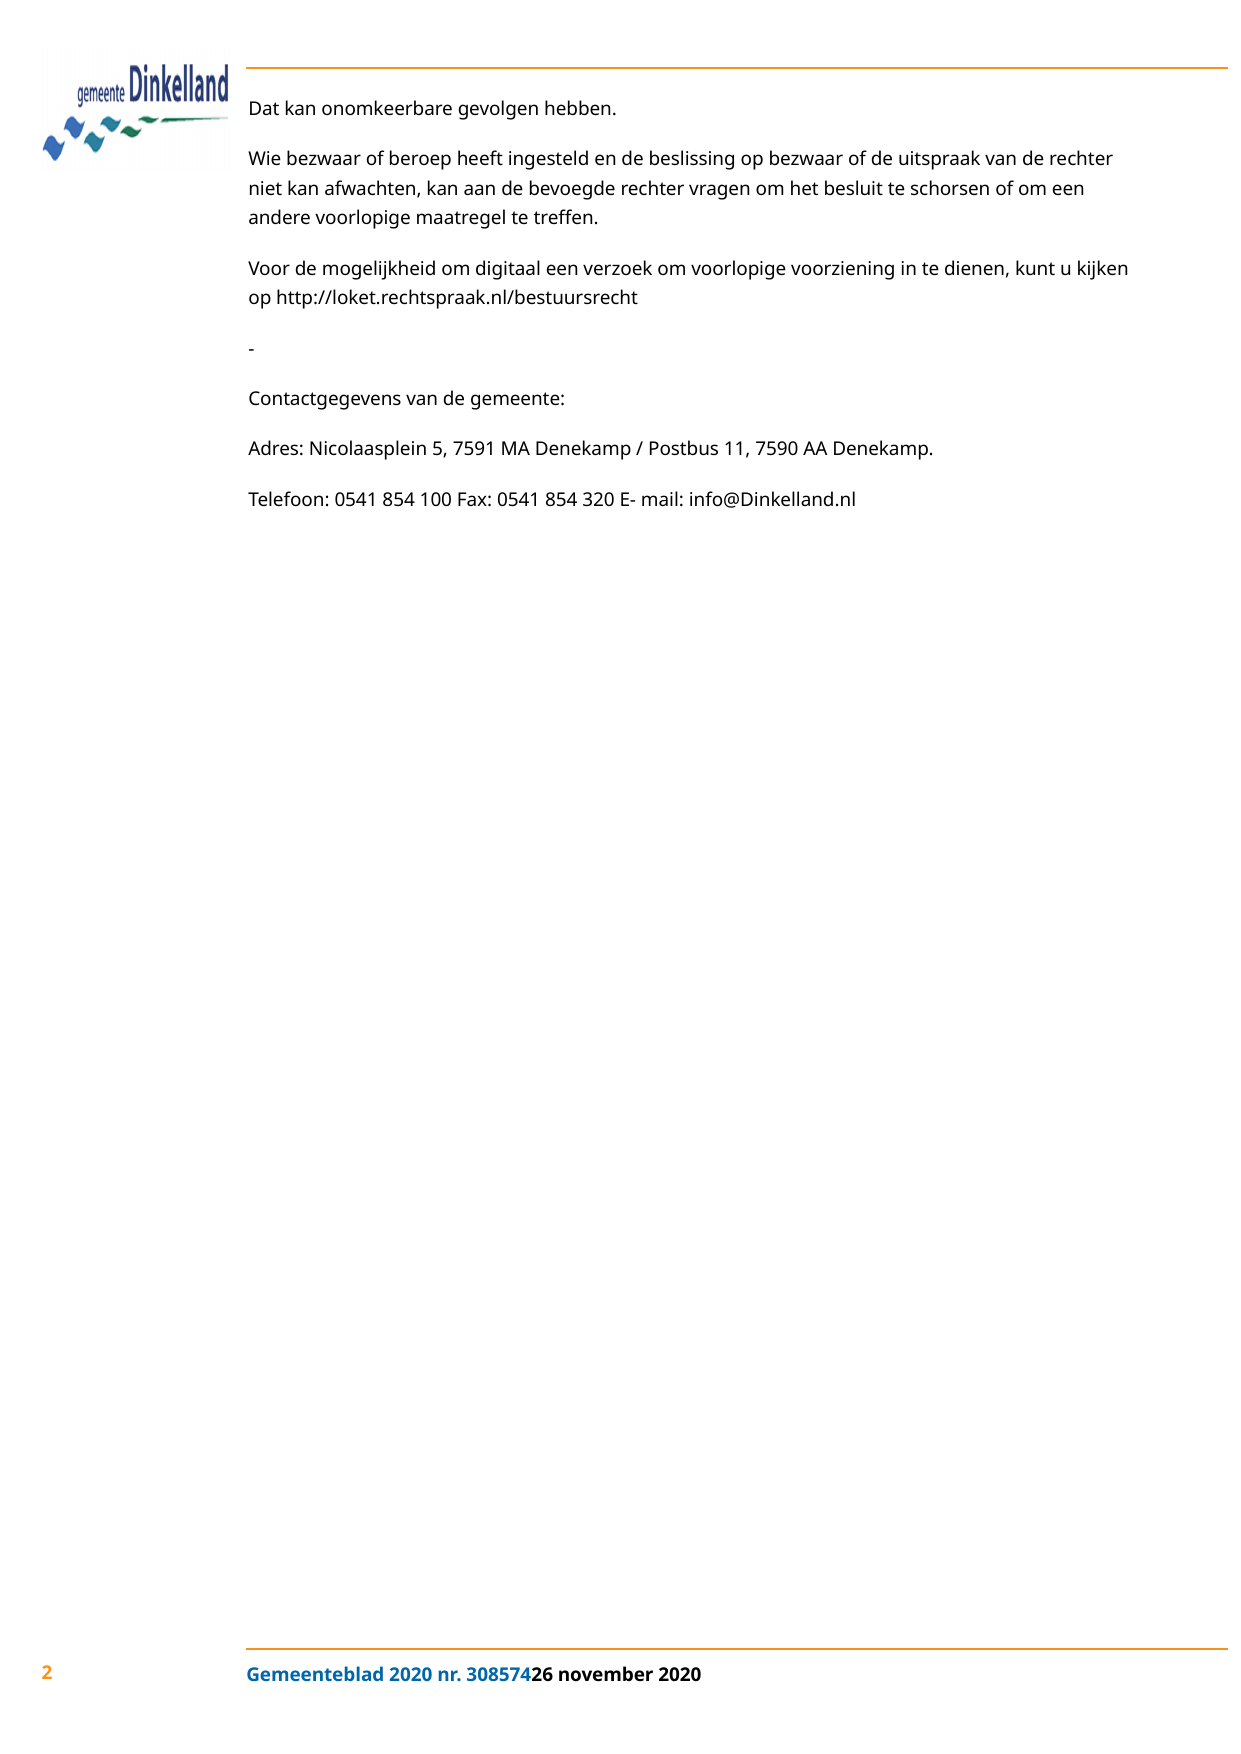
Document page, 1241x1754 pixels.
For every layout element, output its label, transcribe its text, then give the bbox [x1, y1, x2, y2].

text Wie bezwaar of beroep heeft ingesteld en de beslissing op bezwaar of de uitspraak van de rechter niet kan afwachten, kan aan de bevoegde rechter vragen om het besluit te schorsen of om een andere voorlopige maatregel te treffen. [248, 145, 1152, 230]
picture [41, 47, 231, 172]
text - [248, 335, 1152, 361]
text Dat kan onomkeerbare gevolgen hebben. [248, 95, 1152, 121]
text Voor de mogelijkheid om digitaal een verzoek om voorlopige voorziening in te dienen, kunt u kijken op http://loket.rechtspraak.nl/bestuursrecht [248, 255, 1152, 310]
text Telefoon: 0541 854 100 Fax: 0541 854 320 E- mail: info@Dinkelland.nl [248, 486, 1152, 512]
text Contactgegevens van de gemeente: [248, 385, 1152, 411]
text Adres: Nicolaasplein 5, 7591 MA Denekamp / Postbus 11, 7590 AA Denekamp. [248, 436, 1152, 461]
